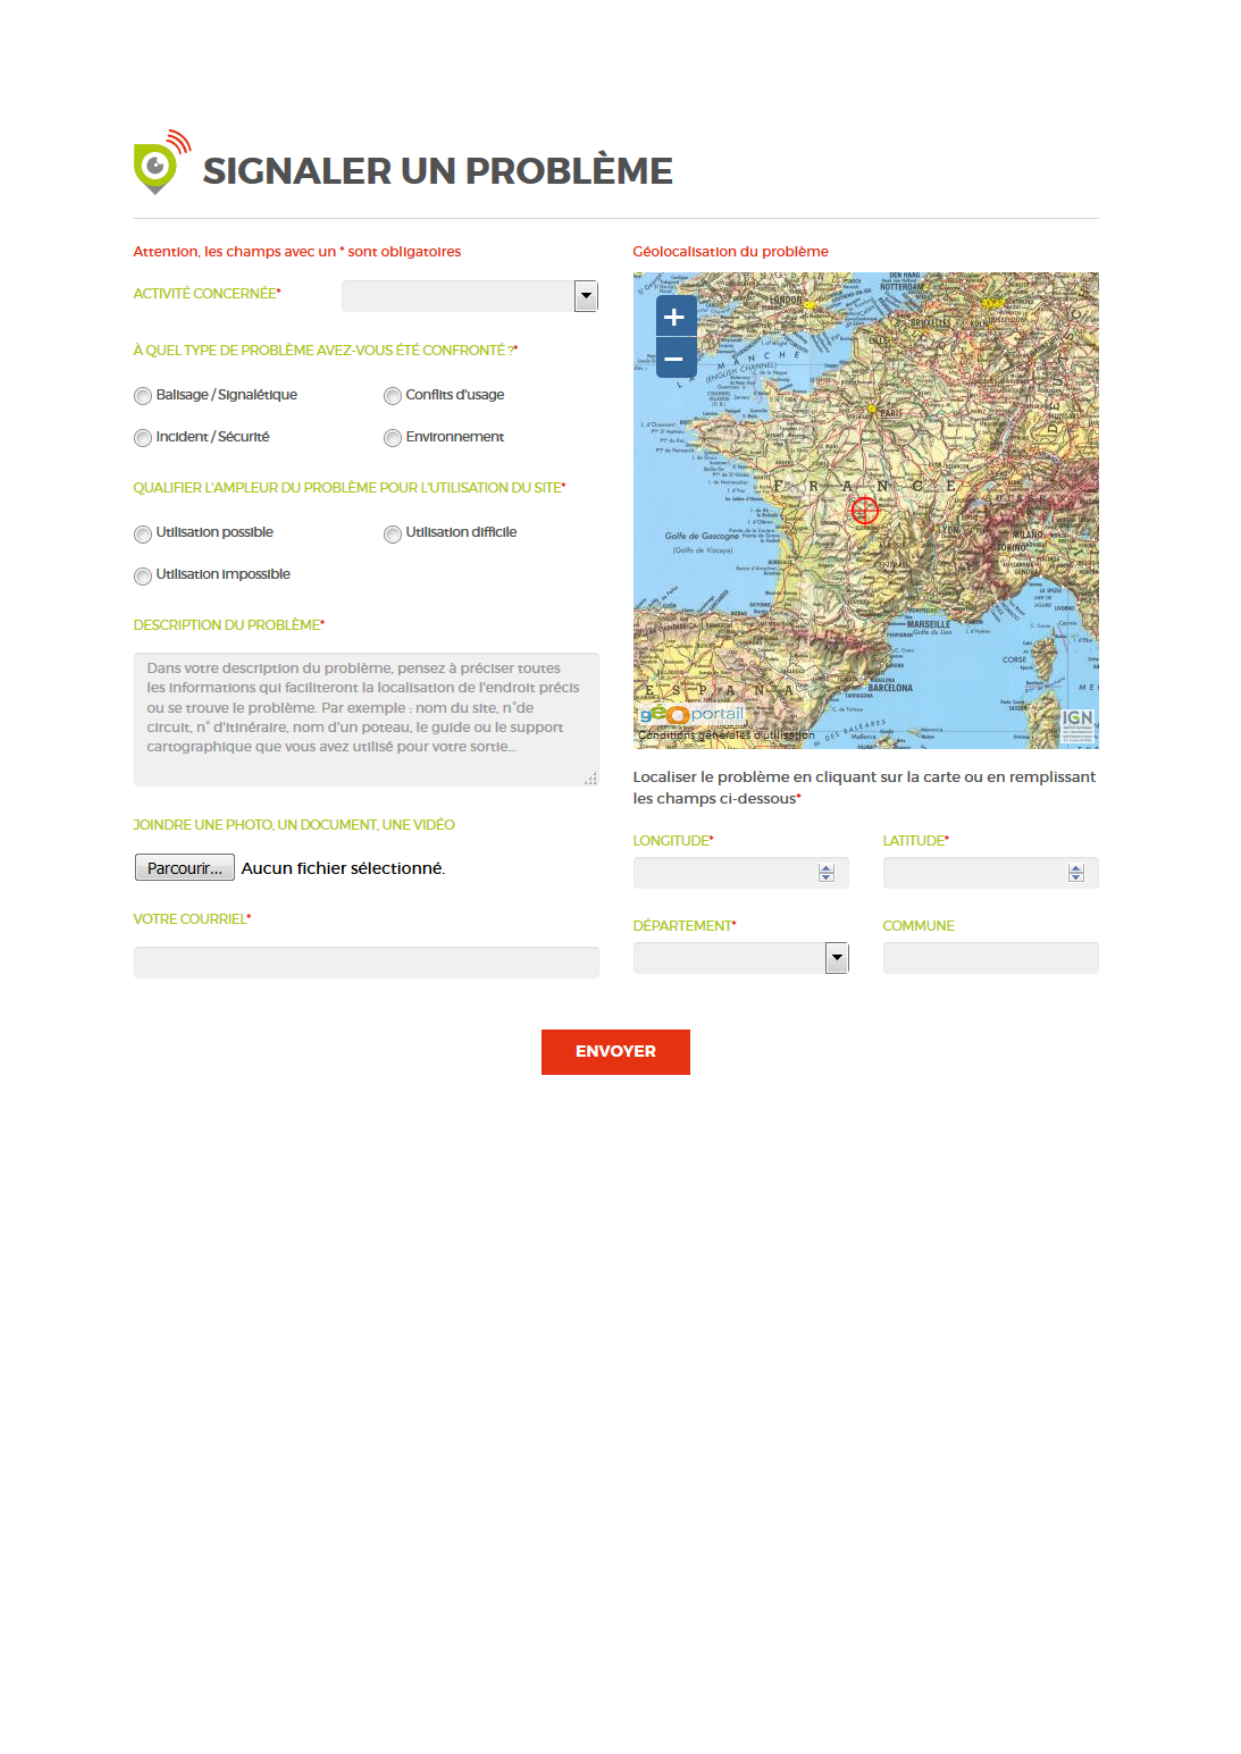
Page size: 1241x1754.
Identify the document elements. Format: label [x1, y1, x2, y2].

picture [118, 118, 1123, 1092]
